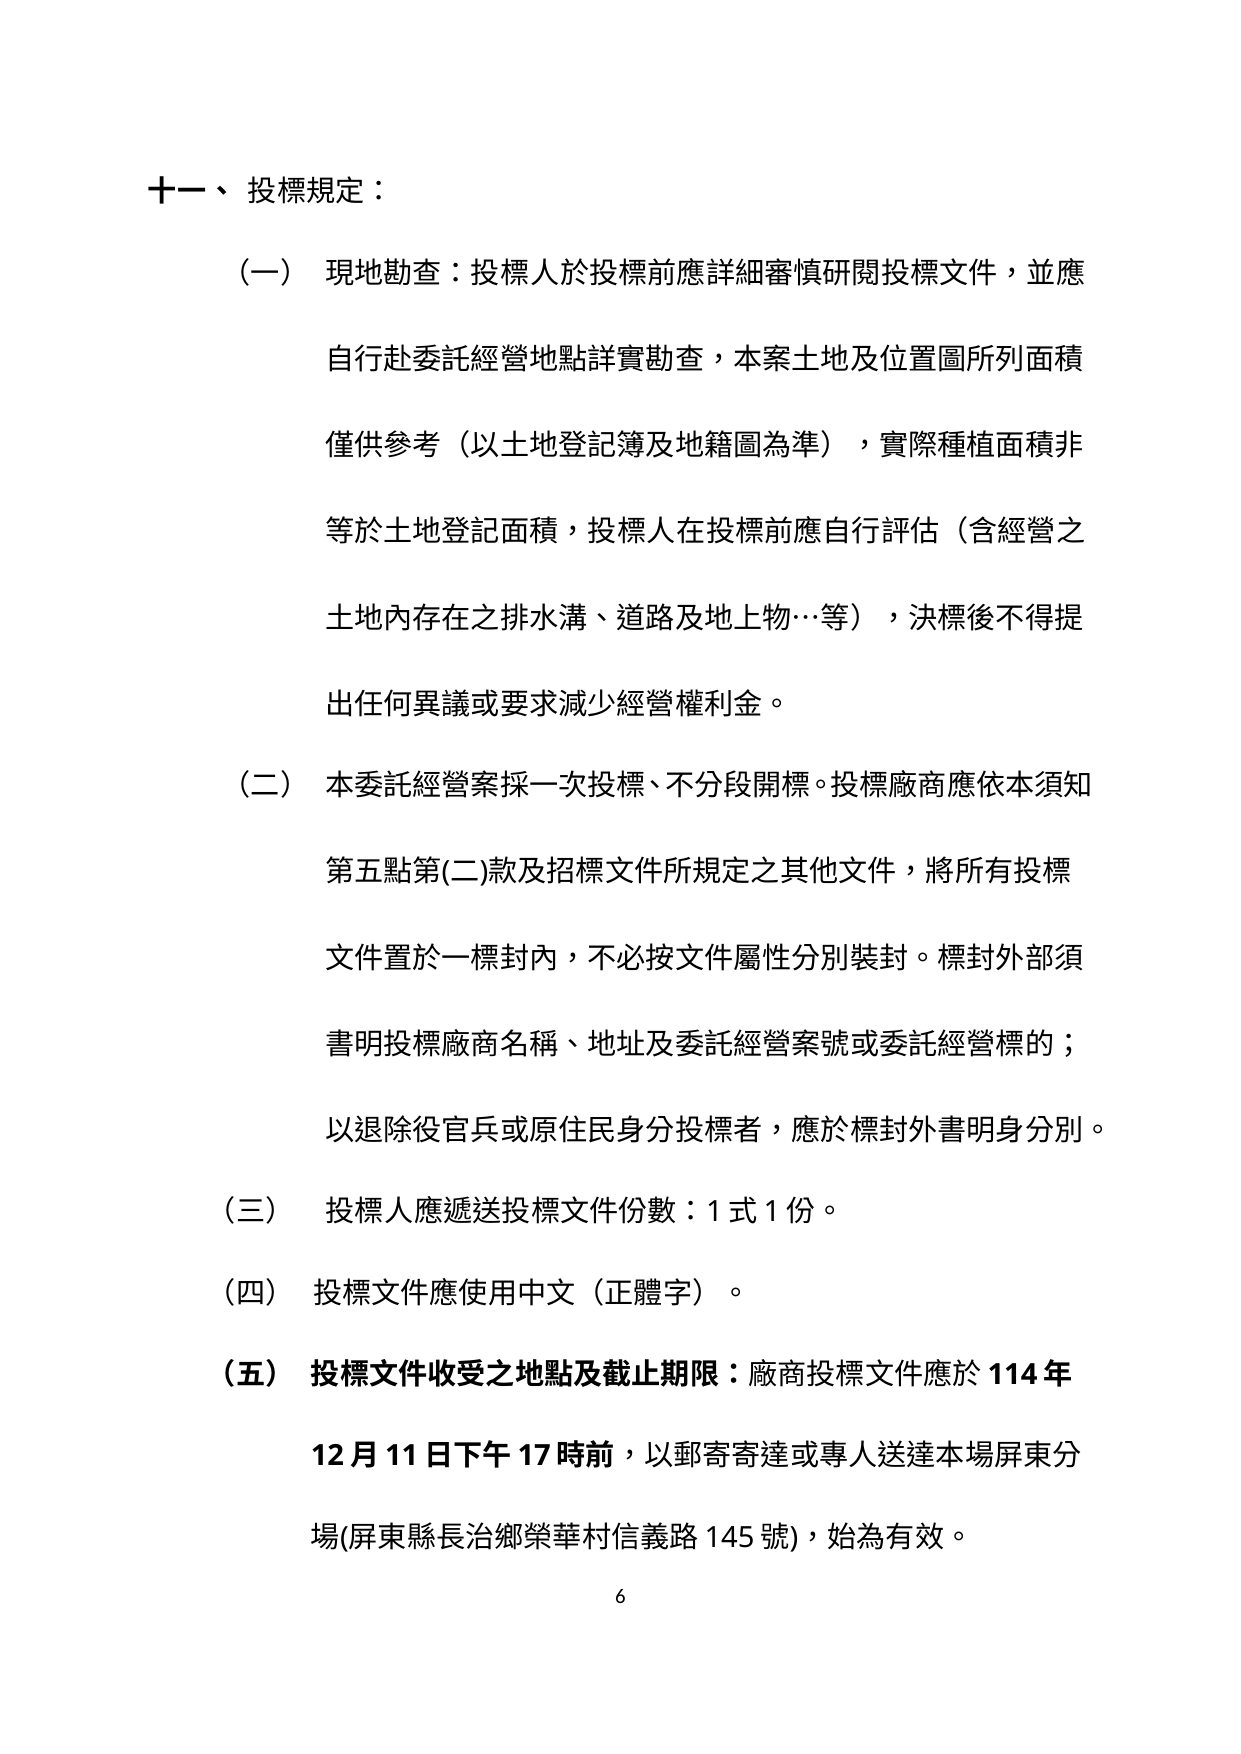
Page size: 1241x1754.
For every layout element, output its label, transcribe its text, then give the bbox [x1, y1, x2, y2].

list 投標人應遞送投標文件份數：1式1份。 [207, 1172, 1093, 1247]
list 投標文件應使用中文（正體字）。 [207, 1253, 1093, 1328]
list 12月11日下午17時前，以郵寄寄達或專人送達本場屏東分 [207, 1416, 1093, 1491]
list 現地勘查：投標人於投標前應詳細審慎研閱投標文件，並應自行赴委託經營地點詳實勘查，本案土地及位置圖所列面積僅供參考（以土地登記簿及地籍圖為準），實際種植面積非等於土地登記面積，投標人在投標前應自行評估（含經營之土地內存在之排水溝、道路及地上物…等），決標後不得提出任何異議或要求減少經營權利金。 [221, 233, 1093, 739]
list 投標文件收受之地點及截止期限：廠商投標文件應於114年 [207, 1334, 1093, 1409]
list 投標規定： [148, 152, 1093, 227]
list 本委託經營案採一次投標、不分段開標。投標廠商應依本須知第五點第(二)款及招標文件所規定之其他文件，將所有投標文件置於一標封內，不必按文件屬性分別裝封。標封外部須書明投標廠商名稱、地址及委託經營案號或委託經營標的；以退除役官兵或原住民身分投標者，應於標封外書明身分別。 [221, 745, 1093, 1165]
list 場(屏東縣長治鄉榮華村信義路145號)，始為有效。 [207, 1497, 1093, 1572]
